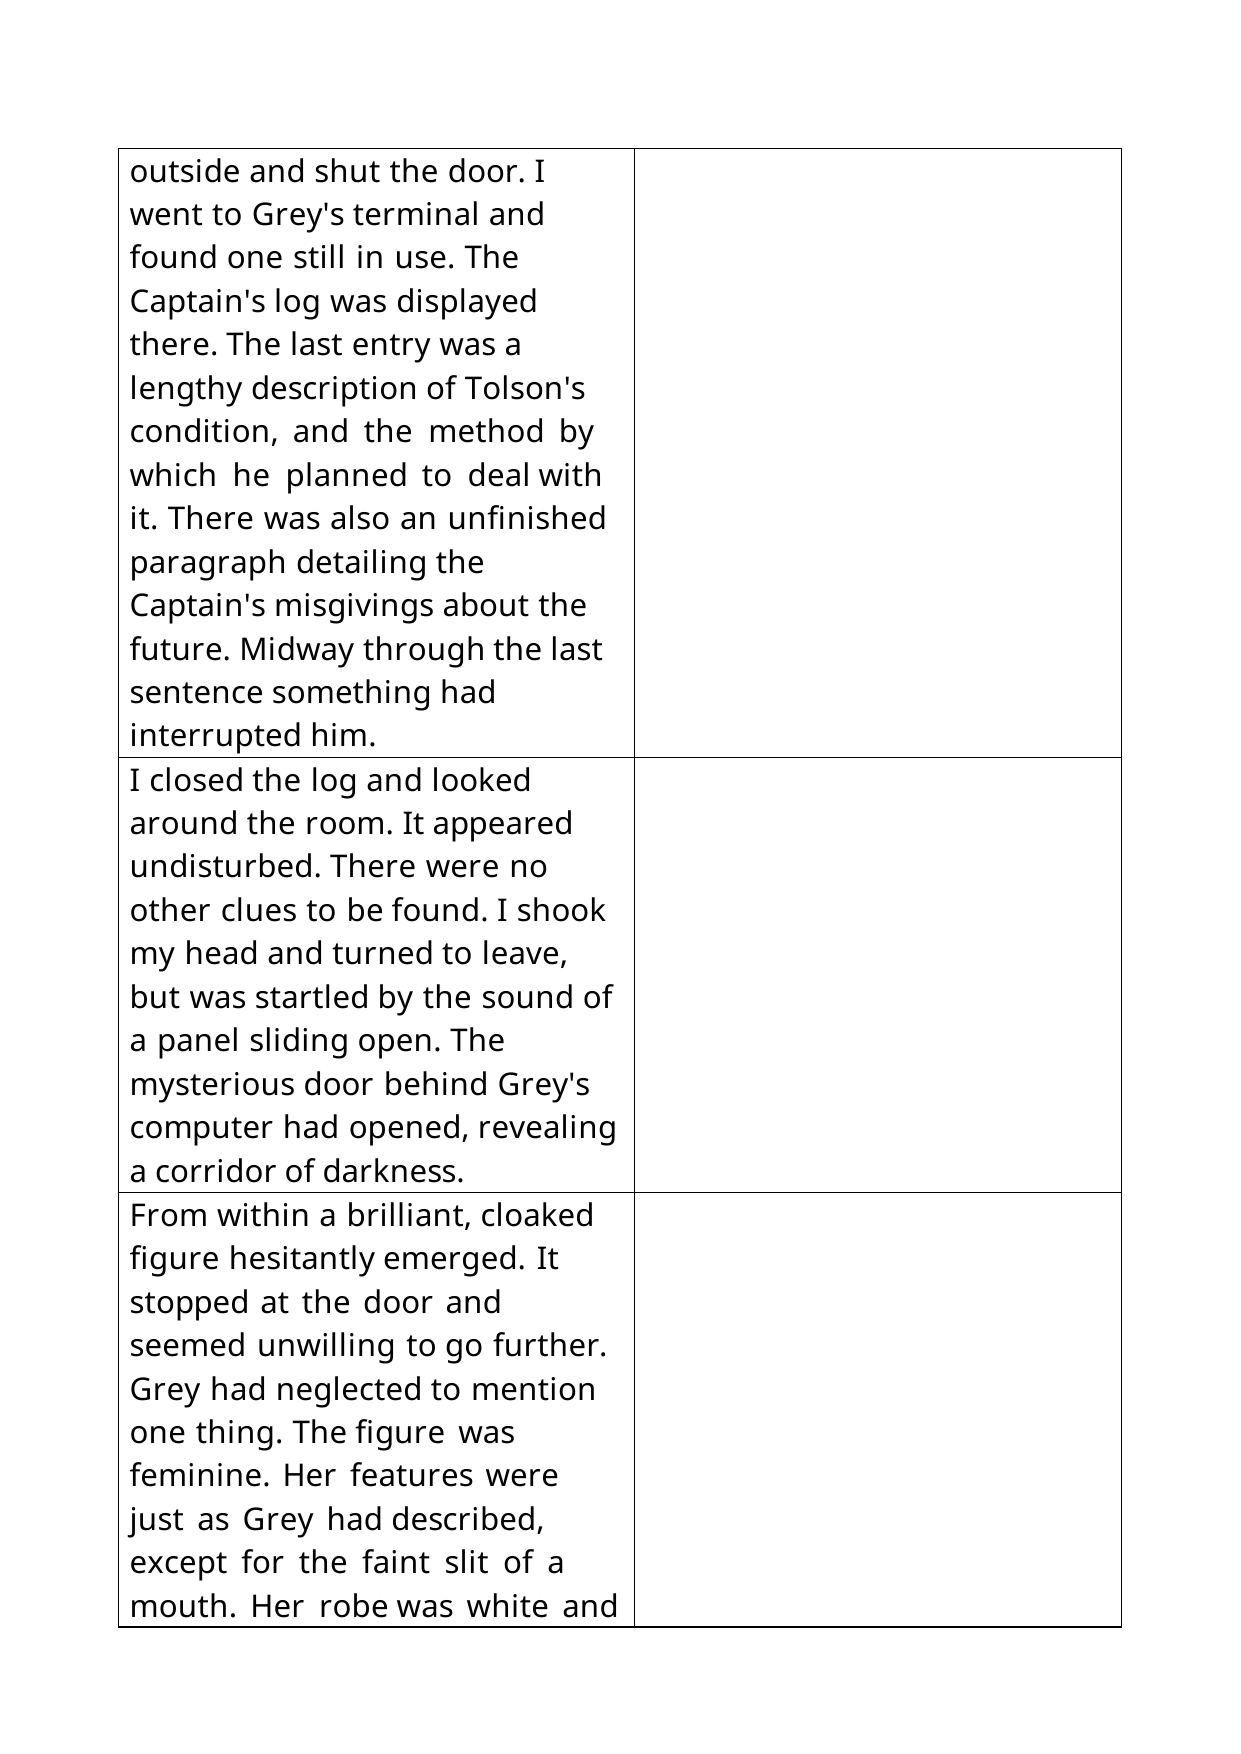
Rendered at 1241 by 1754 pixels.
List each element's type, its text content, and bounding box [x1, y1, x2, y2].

table_cell outside and shut the door. I went to Grey's terminal and found one still in use. The Captain's log was displayed there. The last entry was a lengthy description of Tolson's condition, and the method by which he planned to deal with it. There was also an unfinished paragraph detailing the Captain's misgivings about the future. Midway through the last sentence something had interrupted him. [119, 149, 634, 757]
table_cell [635, 1193, 1121, 1626]
table_cell [635, 149, 1121, 757]
table_cell From within a brilliant, cloaked figure hesitantly emerged. It stopped at the door and seemed unwilling to go further. Grey had neglected to mention one thing. The figure was feminine. Her features were just as Grey had described, except for the faint slit of a mouth. Her robe was white and [119, 1193, 634, 1626]
table_cell [635, 758, 1121, 1192]
table_cell I closed the log and looked around the room. It appeared undisturbed. There were no other clues to be found. I shook my head and turned to leave, but was startled by the sound of a panel sliding open. The mysterious door behind Grey's computer had opened, revealing a corridor of darkness. [119, 758, 634, 1192]
